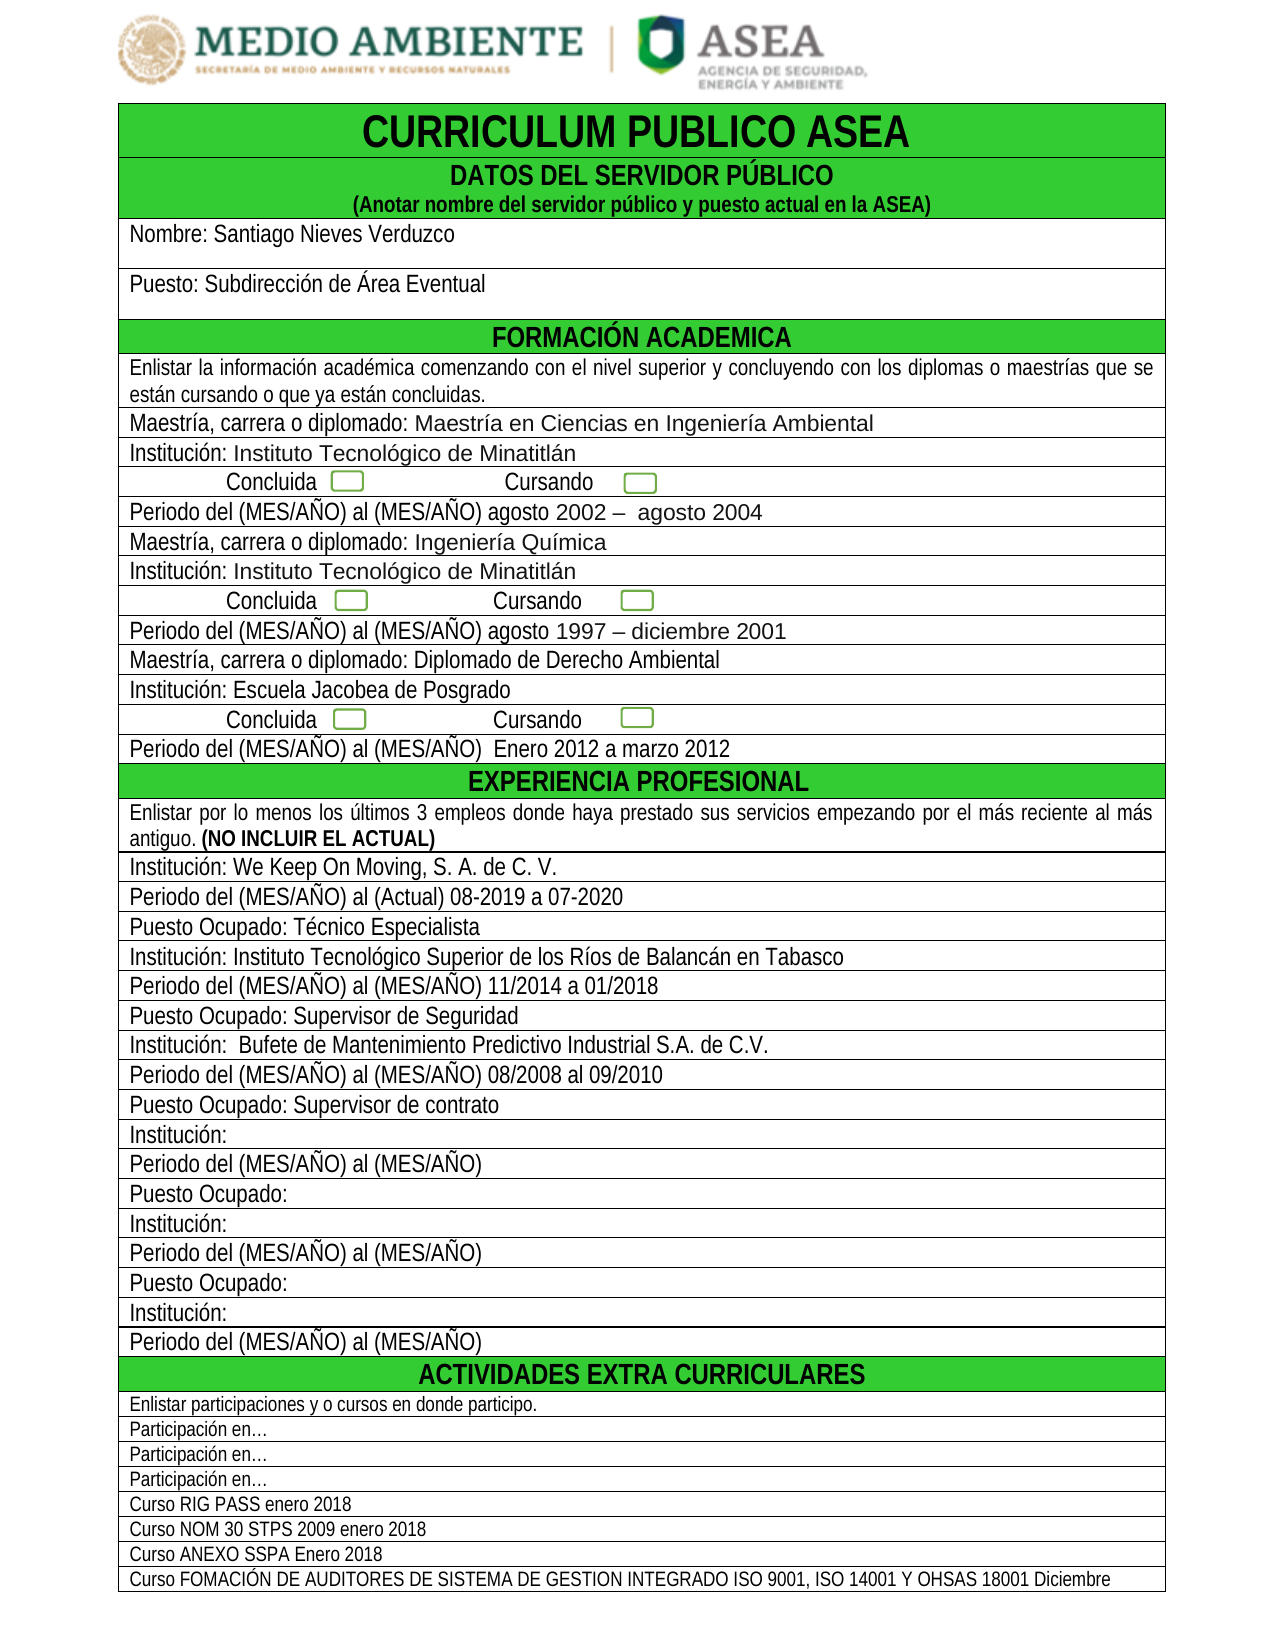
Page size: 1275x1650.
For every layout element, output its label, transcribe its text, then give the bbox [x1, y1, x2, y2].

table_cell Puesto Ocupado: [119, 1179, 1165, 1208]
table_cell Concluida Cursando [119, 467, 1165, 496]
table_header CURRICULUM PUBLICO ASEA [119, 104, 1165, 157]
table_cell EXPERIENCIA PROFESIONAL [119, 764, 1165, 798]
table_cell Institución: [119, 1298, 1165, 1326]
table_cell Periodo del (MES/AÑO) al (MES/AÑO) [119, 1238, 1165, 1267]
table_cell Periodo del (MES/AÑO) al (MES/AÑO) agosto 2002 – agosto 2004 [119, 497, 1165, 526]
table_cell Curso ANEXO SSPA Enero 2018 [119, 1542, 1165, 1566]
table_cell Puesto Ocupado: Supervisor de contrato [119, 1090, 1165, 1118]
table_cell Puesto: Subdirección de Área Eventual [119, 269, 1165, 319]
table_cell Maestría, carrera o diplomado: Diplomado de Derecho Ambiental [119, 645, 1165, 674]
table_cell Participación en… [119, 1417, 1165, 1441]
table_cell Periodo del (MES/AÑO) al (MES/AÑO) [119, 1149, 1165, 1178]
table_cell Institución: [119, 1209, 1165, 1237]
table_cell Institución: Instituto Tecnológico Superior de los Ríos de Balancán en Tabasco [119, 941, 1165, 970]
table_cell Institución: We Keep On Moving, S. A. de C. V. [119, 853, 1165, 881]
table_cell Institución: Instituto Tecnológico de Minatitlán [119, 438, 1165, 466]
table_cell Periodo del (MES/AÑO) al (MES/AÑO) 08/2008 al 09/2010 [119, 1060, 1165, 1089]
table_cell Puesto Ocupado: Supervisor de Seguridad [119, 1001, 1165, 1029]
table_cell Participación en… [119, 1442, 1165, 1466]
table_cell Periodo del (MES/AÑO) al (MES/AÑO) 11/2014 a 01/2018 [119, 971, 1165, 1000]
table_cell Maestría, carrera o diplomado: Maestría en Ciencias en Ingeniería Ambiental [119, 408, 1165, 437]
table_cell Enlistar participaciones y o cursos en donde participo. [119, 1392, 1165, 1416]
table_cell Enlistar por lo menos los últimos 3 empleos donde haya prestado sus servicios empezando por el más reciente al más antiguo. (NO INCLUIR EL ACTUAL) [119, 799, 1165, 851]
table_cell Puesto Ocupado: Técnico Especialista [119, 912, 1165, 940]
table_cell Maestría, carrera o diplomado: Ingeniería Química [119, 527, 1165, 555]
table_cell Puesto Ocupado: [119, 1268, 1165, 1297]
table_cell Institución: Bufete de Mantenimiento Predictivo Industrial S.A. de C.V. [119, 1031, 1165, 1059]
table_cell Concluida Cursando [119, 705, 1165, 733]
table_cell Curso FOMACIÓN DE AUDITORES DE SISTEMA DE GESTION INTEGRADO ISO 9001, ISO 14001 Y OHSAS 18001 Diciembre [119, 1567, 1165, 1591]
table_cell Concluida Cursando [119, 586, 1165, 615]
table_cell Nombre: Santiago Nieves Verduzco [119, 219, 1165, 268]
table_cell Curso NOM 30 STPS 2009 enero 2018 [119, 1517, 1165, 1541]
table_cell Institución: Instituto Tecnológico de Minatitlán [119, 556, 1165, 585]
table_cell DATOS DEL SERVIDOR PÚBLICO (Anotar nombre del servidor público y puesto actual en la ASEA) [119, 158, 1165, 218]
table_cell Institución: Escuela Jacobea de Posgrado [119, 675, 1165, 704]
table_cell Periodo del (MES/AÑO) al (Actual) 08-2019 a 07-2020 [119, 882, 1165, 911]
table_cell Periodo del (MES/AÑO) al (MES/AÑO) Enero 2012 a marzo 2012 [119, 735, 1165, 763]
table_cell Institución: [119, 1120, 1165, 1148]
table_cell FORMACIÓN ACADEMICA [119, 320, 1165, 353]
table_cell Participación en… [119, 1467, 1165, 1491]
table_cell Curso RIG PASS enero 2018 [119, 1492, 1165, 1516]
table_cell Enlistar la información académica comenzando con el nivel superior y concluyendo con los diplomas o maestrías que se están cursando o que ya están concluidas. [119, 354, 1165, 407]
table_cell Periodo del (MES/AÑO) al (MES/AÑO) agosto 1997 – diciembre 2001 [119, 616, 1165, 644]
table_cell Periodo del (MES/AÑO) al (MES/AÑO) [119, 1328, 1165, 1356]
table_cell ACTIVIDADES EXTRA CURRICULARES [119, 1357, 1165, 1391]
